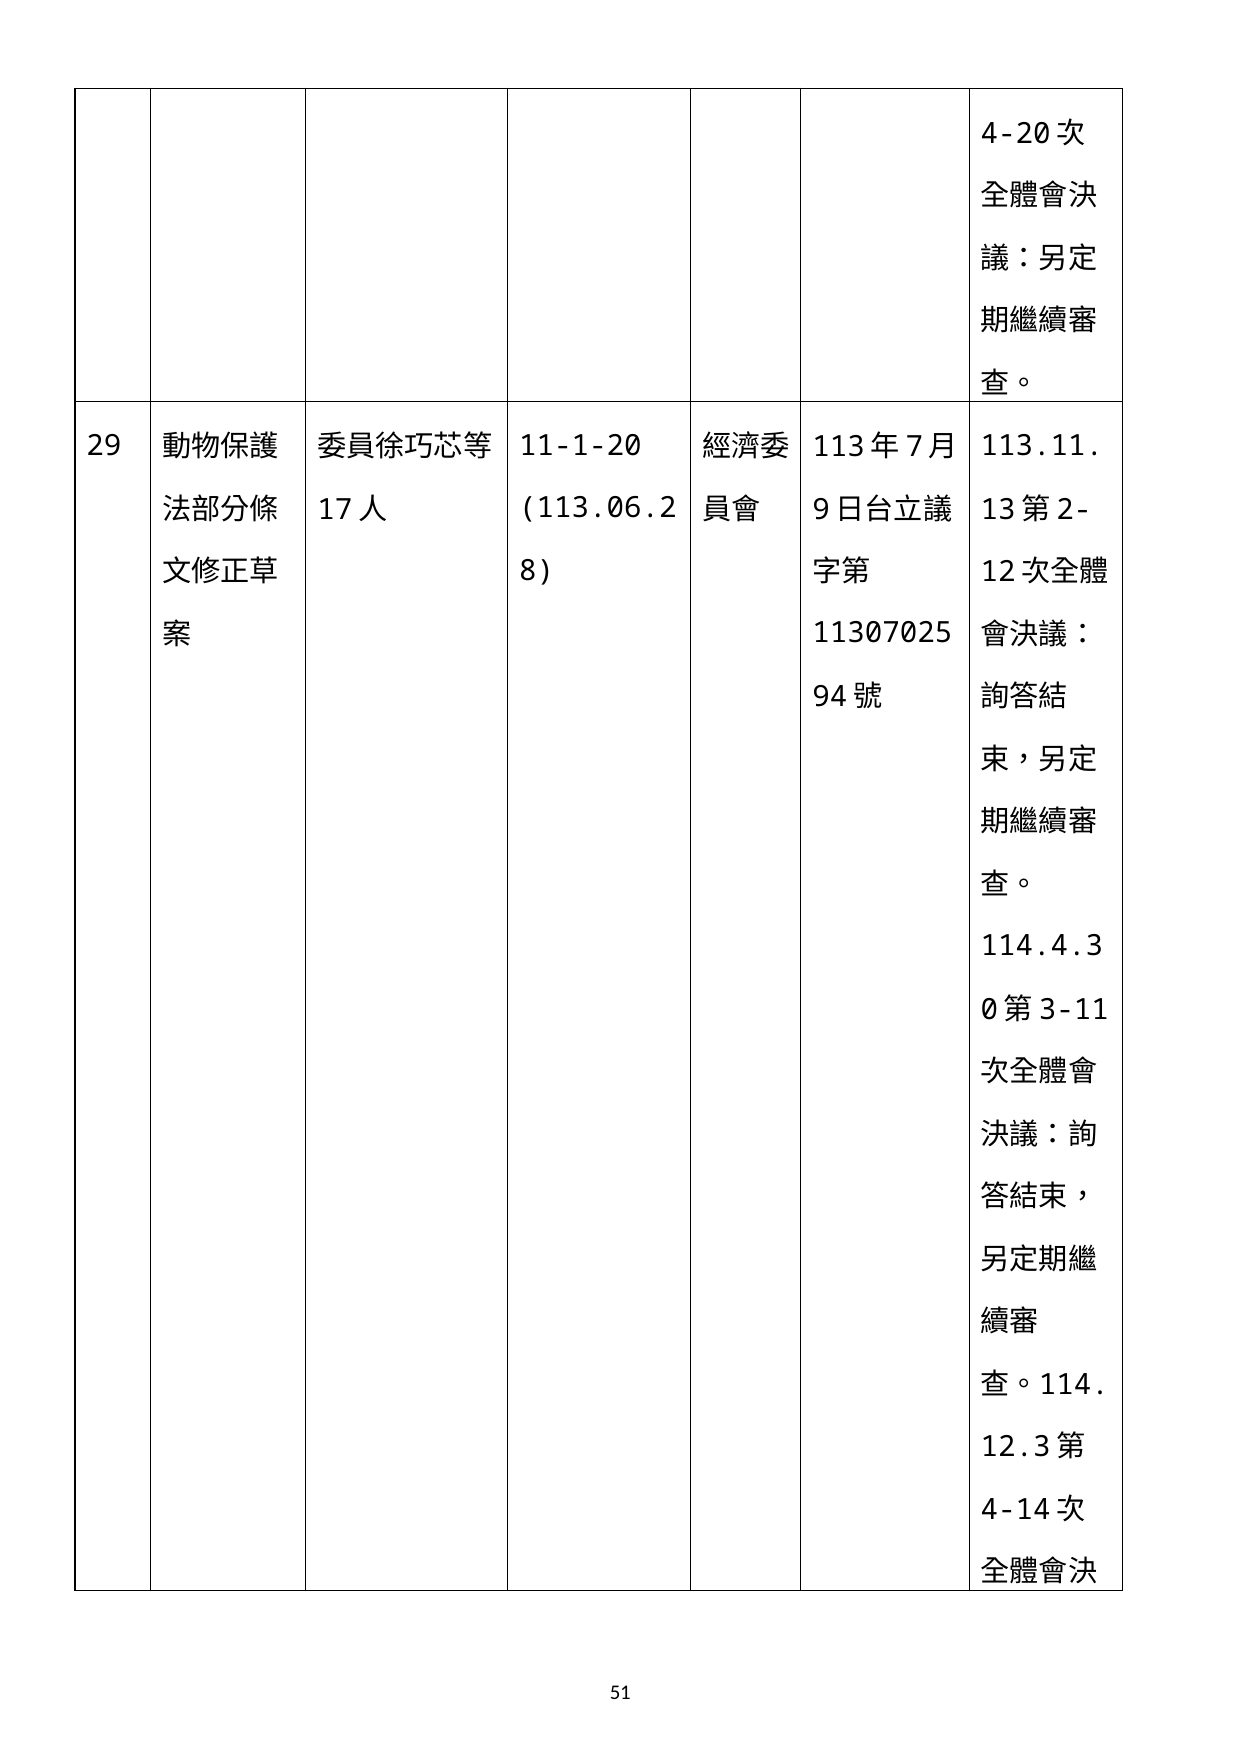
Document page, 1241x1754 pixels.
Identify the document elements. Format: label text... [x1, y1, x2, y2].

table_cell 4-20次全體會決議：另定期繼續審查。 [970, 89, 1122, 401]
table_cell 113.11.13第2-12次全體會決議：詢答結束，另定期繼續審查。 114.4.30第3-11次全體會決議：詢答結束，另定期繼續審查。114.12.3第4-14次全體會決 [970, 402, 1122, 1590]
table_cell [76, 89, 150, 401]
table_cell 11-1-20 (113.06.28) [508, 402, 690, 1590]
table_cell 委員徐巧芯等17人 [306, 402, 507, 1590]
table_cell [508, 89, 690, 401]
table_cell 動物保護法部分條文修正草案 [151, 402, 305, 1590]
table_cell [691, 89, 800, 401]
table_cell 113年7月9日台立議字第1130702594號 [801, 402, 969, 1590]
table_cell [306, 89, 507, 401]
table_cell 29 [76, 402, 150, 1590]
table_cell [151, 89, 305, 401]
table_cell 經濟委員會 [691, 402, 800, 1590]
table_cell [801, 89, 969, 401]
